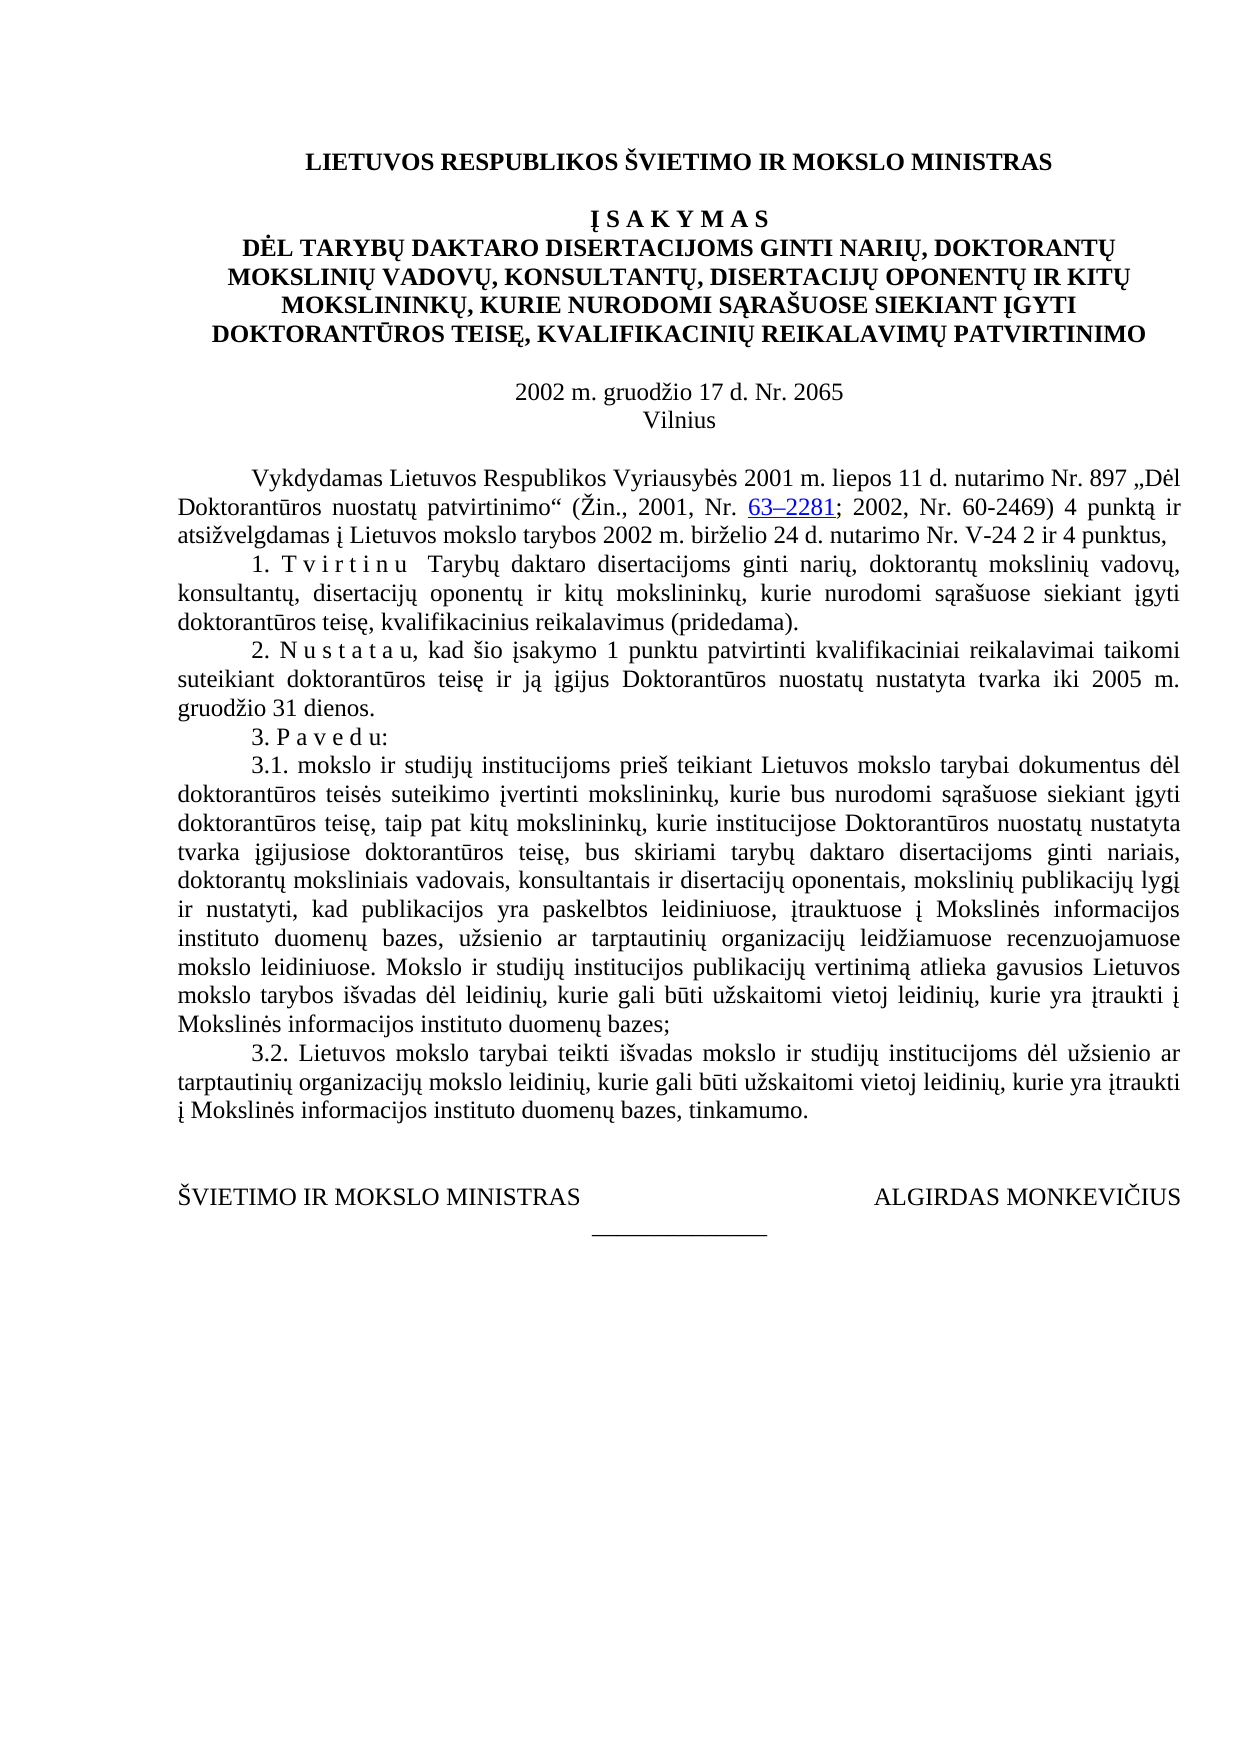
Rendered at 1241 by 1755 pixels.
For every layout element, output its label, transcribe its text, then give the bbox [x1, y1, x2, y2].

text Vykdydamas Lietuvos Respublikos Vyriausybės 2001 m. liepos 11 d. nutarimo Nr. 897 „Dėl Doktorantūros nuostatų patvirtinimo“ (Žin., 2001, Nr. 63–2281; 2002, Nr. 60-2469) 4 punktą ir atsižvelgdamas į Lietuvos mokslo tarybos 2002 m. birželio 24 d. nutarimo Nr. V-24 2 ir 4 punktus, [177, 463, 1181, 549]
text 3.2. Lietuvos mokslo tarybai teikti išvadas mokslo ir studijų institucijoms dėl užsienio ar tarptautinių organizacijų mokslo leidinių, kurie gali būti užskaitomi vietoj leidinių, kurie yra įtraukti į Mokslinės informacijos instituto duomenų bazes, tinkamumo. [177, 1038, 1181, 1124]
text 2002 m. gruodžio 17 d. Nr. 2065 [177, 377, 1181, 406]
text 2. Nustatau, kad šio įsakymo 1 punktu patvirtinti kvalifikaciniai reikalavimai taikomi suteikiant doktorantūros teisę ir ją įgijus Doktorantūros nuostatų nustatyta tvarka iki 2005 m. gruodžio 31 dienos. [177, 636, 1181, 722]
text DĖL TARYBŲ DAKTARO DISERTACIJOMS GINTI NARIŲ, DOKTORANTŲ MOKSLINIŲ VADOVŲ, KONSULTANTŲ, DISERTACIJŲ OPONENTŲ IR KITŲ MOKSLININKŲ, KURIE NURODOMI SĄRAŠUOSE SIEKIANT ĮGYTI DOKTORANTŪROS TEISĘ, KVALIFIKACINIŲ REIKALAVIMŲ PATVIRTINIMO [177, 233, 1181, 348]
text 3.1. mokslo ir studijų institucijoms prieš teikiant Lietuvos mokslo tarybai dokumentus dėl doktorantūros teisės suteikimo įvertinti mokslininkų, kurie bus nurodomi sąrašuose siekiant įgyti doktorantūros teisę, taip pat kitų mokslininkų, kurie institucijose Doktorantūros nuostatų nustatyta tvarka įgijusiose doktorantūros teisę, bus skiriami tarybų daktaro disertacijoms ginti nariais, doktorantų moksliniais vadovais, konsultantais ir disertacijų oponentais, mokslinių publikacijų lygį ir nustatyti, kad publikacijos yra paskelbtos leidiniuose, įtrauktuose į Mokslinės informacijos instituto duomenų bazes, užsienio ar tarptautinių organizacijų leidžiamuose recenzuojamuose mokslo leidiniuose. Mokslo ir studijų institucijos publikacijų vertinimą atlieka gavusios Lietuvos mokslo tarybos išvadas dėl leidinių, kurie gali būti užskaitomi vietoj leidinių, kurie yra įtraukti į Mokslinės informacijos instituto duomenų bazes; [177, 751, 1181, 1038]
text LIETUVOS RESPUBLIKOS ŠVIETIMO IR MOKSLO MINISTRAS [177, 147, 1181, 176]
text 1. Tvirtinu Tarybų daktaro disertacijoms ginti narių, doktorantų mokslinių vadovų, konsultantų, disertacijų oponentų ir kitų mokslininkų, kurie nurodomi sąrašuose siekiant įgyti doktorantūros teisę, kvalifikacinius reikalavimus (pridedama). [177, 549, 1181, 636]
text 3. Pavedu: [177, 722, 1181, 751]
text Į S A K Y M A S [177, 204, 1181, 233]
text ŠVIETIMO IR MOKSLO MINISTRAS ALGIRDAS MONKEVIČIUS [177, 1182, 1181, 1211]
text Vilnius [177, 406, 1181, 434]
text ______________ [177, 1211, 1181, 1239]
